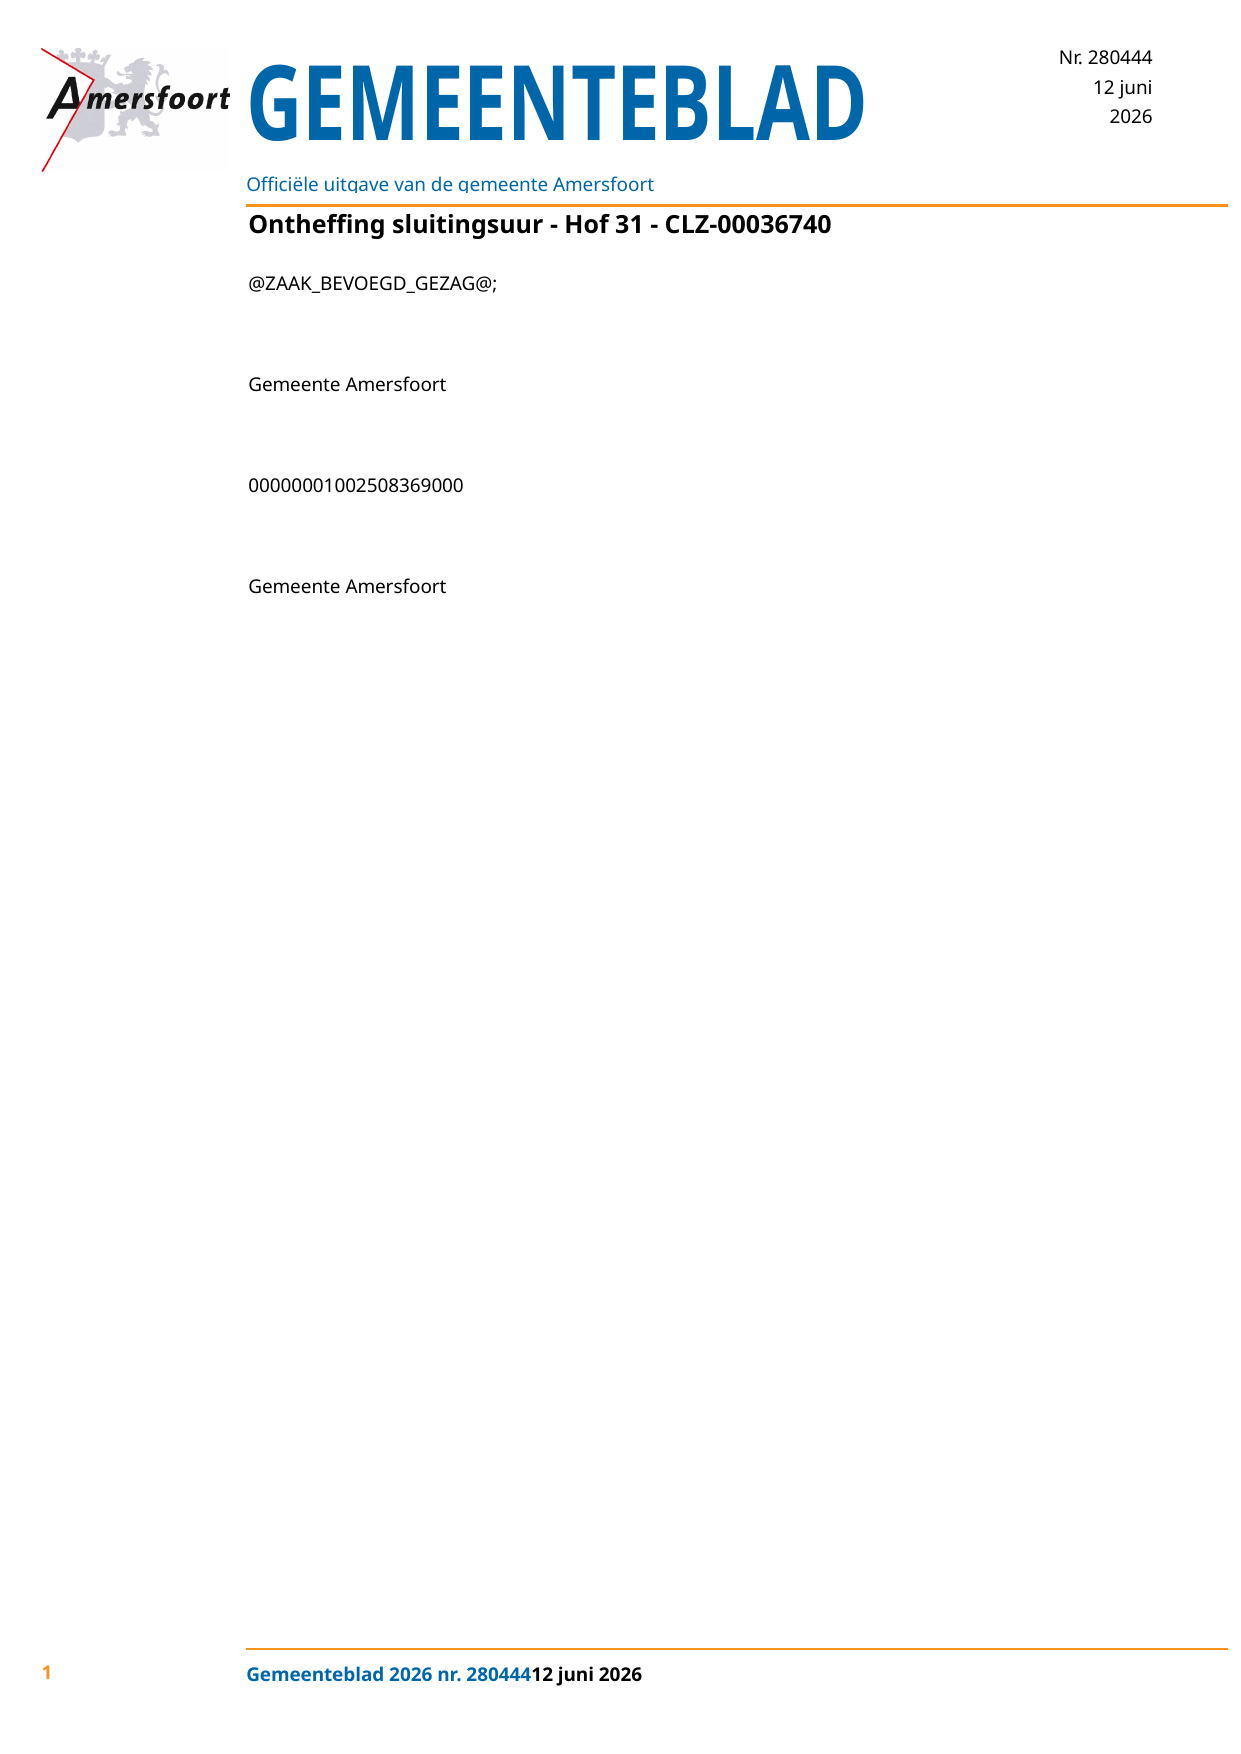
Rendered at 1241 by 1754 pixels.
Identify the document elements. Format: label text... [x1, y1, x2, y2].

picture [41, 47, 231, 172]
text @ZAAK_BEVOEGD_GEZAG@; [248, 270, 1152, 296]
text Gemeente Amersfoort [248, 573, 1152, 598]
text Gemeente Amersfoort [248, 371, 1152, 397]
text Ontheffing sluitingsuur - Hof 31 - CLZ-00036740 [248, 207, 1152, 241]
text 00000001002508369000 [248, 472, 1152, 498]
